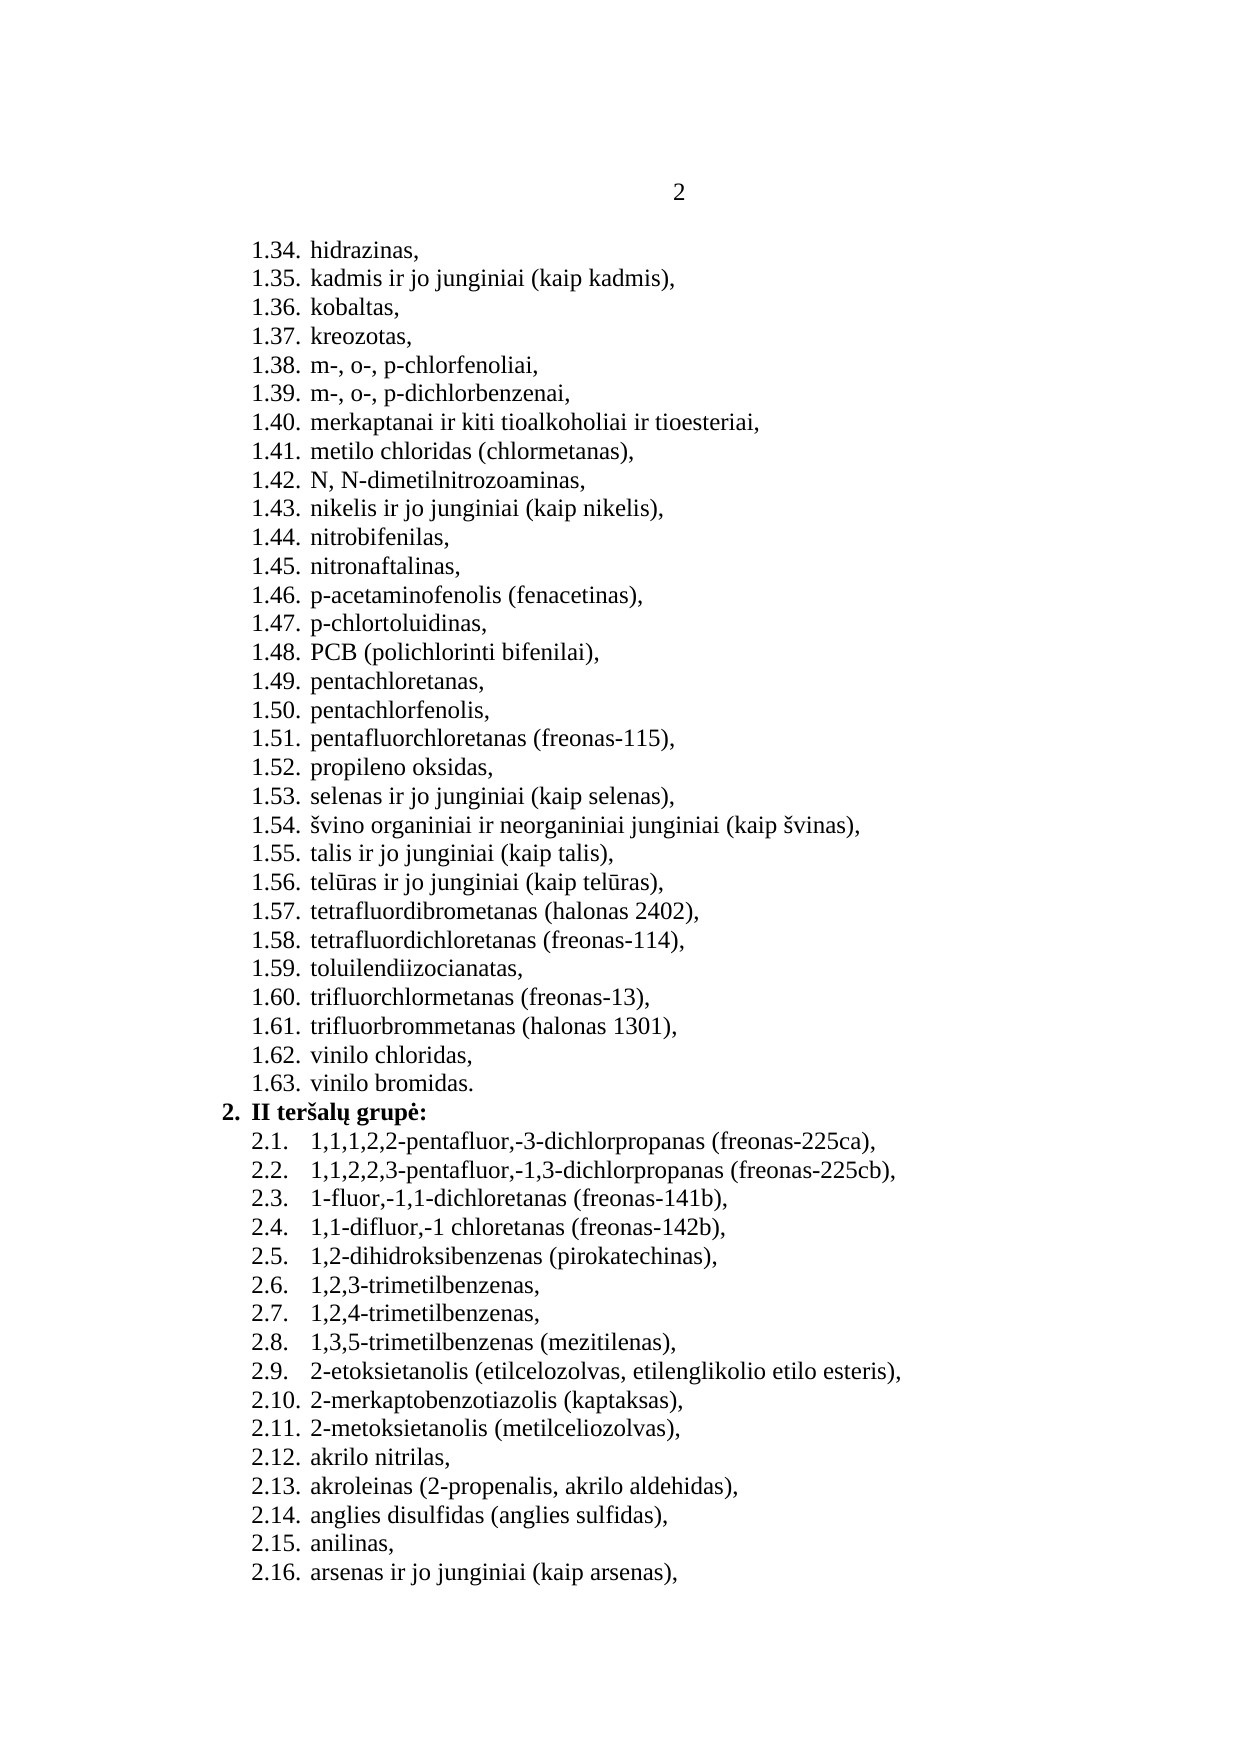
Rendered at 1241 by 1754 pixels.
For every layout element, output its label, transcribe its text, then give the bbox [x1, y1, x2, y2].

text 1.40. merkaptanai ir kiti tioalkoholiai ir tioesteriai, [177, 407, 1181, 436]
text 2.6. 1,2,3-trimetilbenzenas, [177, 1270, 1181, 1298]
text 1.38. m-, o-, p-chlorfenoliai, [177, 350, 1181, 378]
text 1.46. p-acetaminofenolis (fenacetinas), [177, 580, 1181, 608]
text 1.35. kadmis ir jo junginiai (kaip kadmis), [177, 263, 1181, 292]
text 2.12. akrilo nitrilas, [177, 1442, 1181, 1471]
text 2.3. 1-fluor,-1,1-dichloretanas (freonas-141b), [177, 1183, 1181, 1212]
text 1.51. pentafluorchloretanas (freonas-115), [177, 723, 1181, 752]
text 2.15. anilinas, [177, 1528, 1181, 1557]
text 1.62. vinilo chloridas, [177, 1040, 1181, 1068]
text 1.41. metilo chloridas (chlormetanas), [177, 436, 1181, 465]
text 2.9. 2-etoksietanolis (etilcelozolvas, etilenglikolio etilo esteris), [177, 1356, 1181, 1385]
text 2.5. 1,2-dihidroksibenzenas (pirokatechinas), [177, 1241, 1181, 1270]
text 1.63. vinilo bromidas. [177, 1068, 1181, 1097]
text 2.4. 1,1-difluor,-1 chloretanas (freonas-142b), [177, 1212, 1181, 1241]
text 1.56. telūras ir jo junginiai (kaip telūras), [177, 867, 1181, 896]
text 1.34. hidrazinas, [177, 235, 1181, 263]
text 1.55. talis ir jo junginiai (kaip talis), [177, 838, 1181, 867]
text 2.8. 1,3,5-trimetilbenzenas (mezitilenas), [177, 1327, 1181, 1356]
text 1.45. nitronaftalinas, [177, 551, 1181, 580]
text 1.57. tetrafluordibrometanas (halonas 2402), [177, 896, 1181, 925]
text 1.50. pentachlorfenolis, [177, 695, 1181, 723]
text 1.59. toluilendiizocianatas, [177, 953, 1181, 982]
text 1.53. selenas ir jo junginiai (kaip selenas), [177, 781, 1181, 810]
text 2.10. 2-merkaptobenzotiazolis (kaptaksas), [177, 1385, 1181, 1413]
text 2.13. akroleinas (2-propenalis, akrilo aldehidas), [177, 1471, 1181, 1500]
text 1.54. švino organiniai ir neorganiniai junginiai (kaip švinas), [177, 810, 1181, 838]
text 2.16. arsenas ir jo junginiai (kaip arsenas), [177, 1557, 1181, 1586]
text 1.37. kreozotas, [177, 321, 1181, 350]
text 2.11. 2-metoksietanolis (metilceliozolvas), [177, 1413, 1181, 1442]
text 1.52. propileno oksidas, [177, 752, 1181, 781]
text 1.49. pentachloretanas, [177, 666, 1181, 695]
text 2.7. 1,2,4-trimetilbenzenas, [177, 1298, 1181, 1327]
text 2.2. 1,1,2,2,3-pentafluor,-1,3-dichlorpropanas (freonas-225cb), [177, 1155, 1181, 1183]
text 1.39. m-, o-, p-dichlorbenzenai, [177, 378, 1181, 407]
text 2. II teršalų grupė: [177, 1097, 1181, 1126]
text 1.36. kobaltas, [177, 292, 1181, 321]
text 1.43. nikelis ir jo junginiai (kaip nikelis), [177, 493, 1181, 522]
text 2.14. anglies disulfidas (anglies sulfidas), [177, 1500, 1181, 1528]
text 1.42. N, N-dimetilnitrozoaminas, [177, 465, 1181, 493]
text 1.48. PCB (polichlorinti bifenilai), [177, 637, 1181, 666]
text 1.47. p-chlortoluidinas, [177, 608, 1181, 637]
text 1.61. trifluorbrommetanas (halonas 1301), [177, 1011, 1181, 1040]
text 1.58. tetrafluordichloretanas (freonas-114), [177, 925, 1181, 953]
text 1.60. trifluorchlormetanas (freonas-13), [177, 982, 1181, 1011]
text 1.44. nitrobifenilas, [177, 522, 1181, 551]
text 2.1. 1,1,1,2,2-pentafluor,-3-dichlorpropanas (freonas-225ca), [177, 1126, 1181, 1155]
